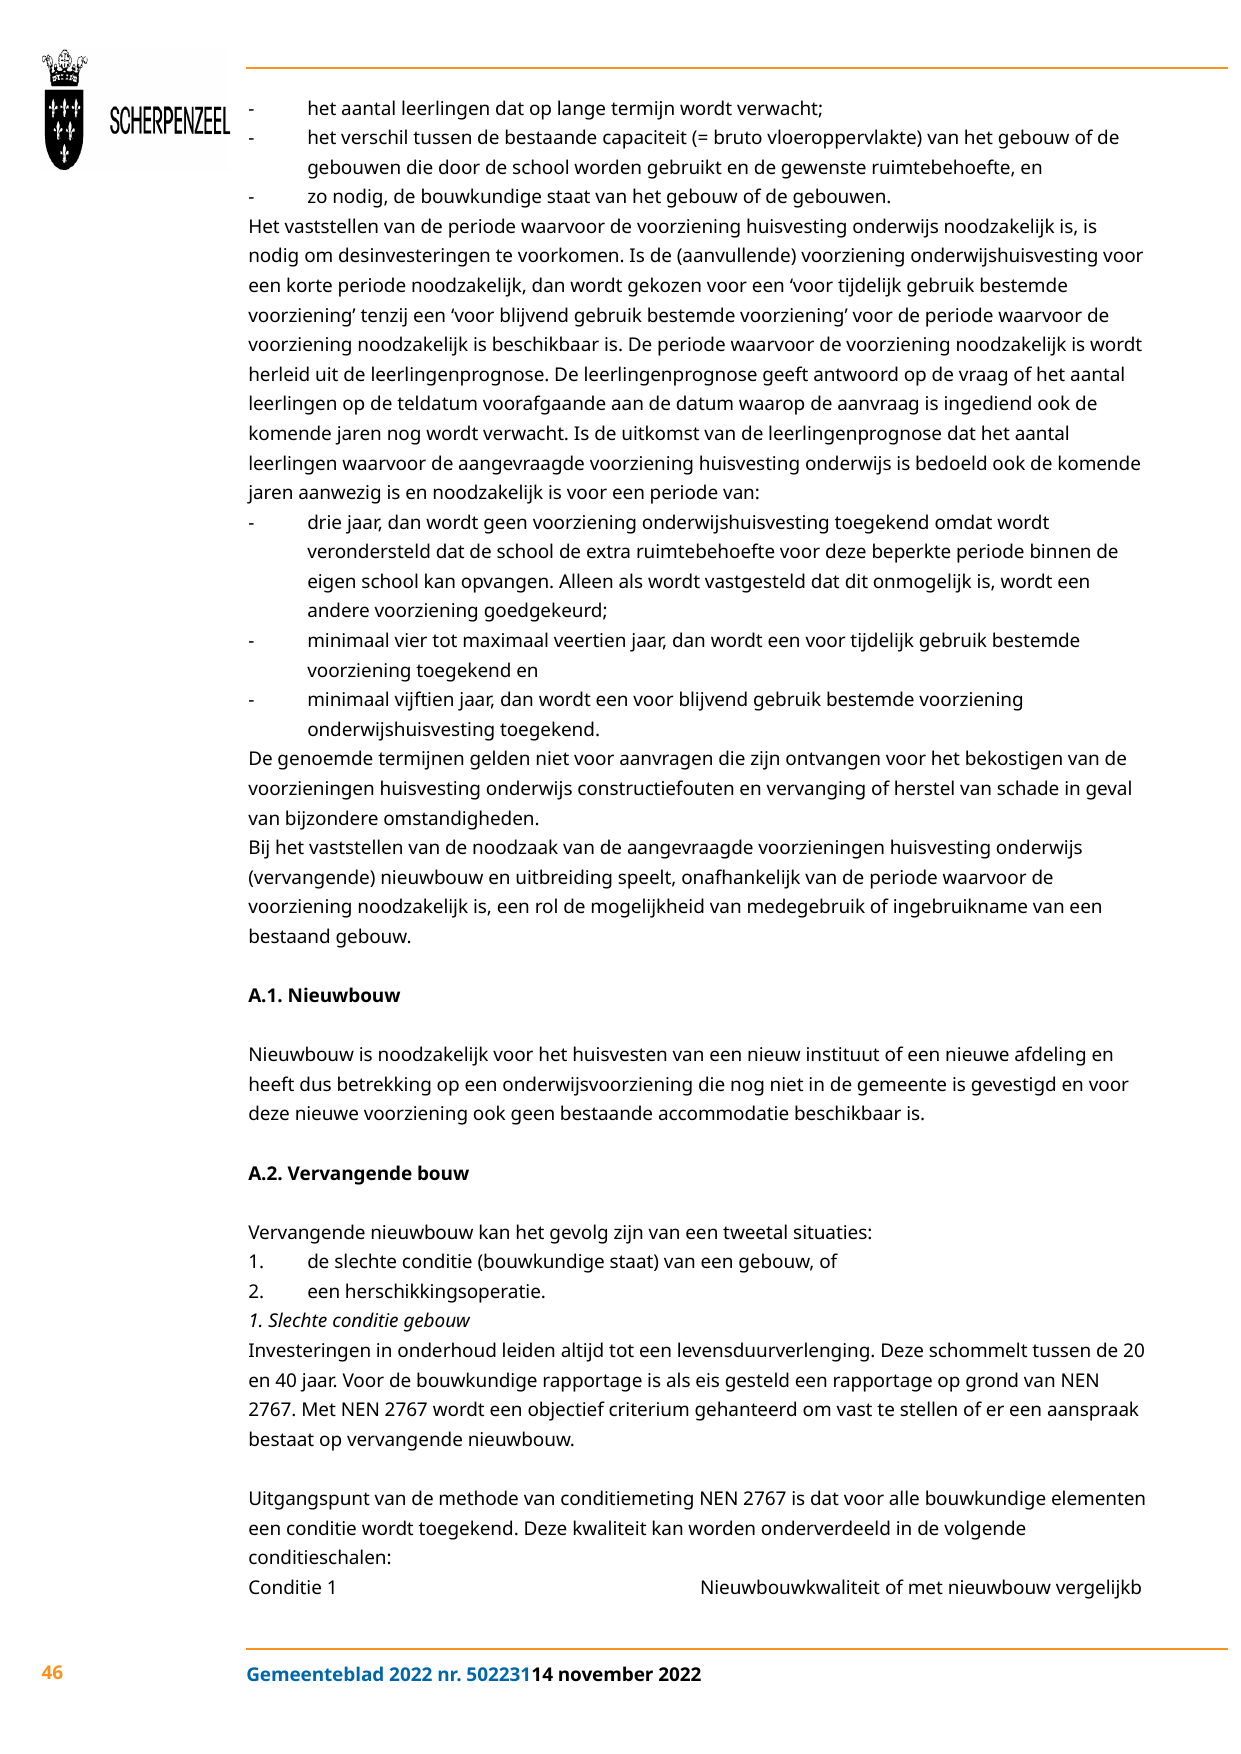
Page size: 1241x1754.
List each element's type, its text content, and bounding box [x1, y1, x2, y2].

text Nieuwbouw is noodzakelijk voor het huisvesten van een nieuw instituut of een nieuwe afdeling en heeft dus betrekking op een onderwijsvoorziening die nog niet in de gemeente is gevestigd en voor deze nieuwe voorziening ook geen bestaande accommodatie beschikbaar is. [248, 1041, 1152, 1126]
list minimaal vijftien jaar, dan wordt een voor blijvend gebruik bestemde voorziening onderwijshuisvesting toegekend. [248, 686, 1152, 742]
table_header Nieuwbouwkwaliteit of met nieuwbouw vergelijkb [700, 1574, 1152, 1600]
text A.2. Vervangende bouw [248, 1160, 1152, 1186]
picture [41, 47, 231, 172]
table_header Conditie 1 [248, 1574, 700, 1600]
text Bij het vaststellen van de noodzaak van de aangevraagde voorzieningen huisvesting onderwijs (vervangende) nieuwbouw en uitbreiding speelt, onafhankelijk van de periode waarvoor de voorziening noodzakelijk is, een rol de mogelijkheid van medegebruik of ingebruikname van een bestaand gebouw. [248, 834, 1152, 949]
text A.1. Nieuwbouw [248, 982, 1152, 1008]
list minimaal vier tot maximaal veertien jaar, dan wordt een voor tijdelijk gebruik bestemde voorziening toegekend en [248, 627, 1152, 683]
text Vervangende nieuwbouw kan het gevolg zijn van een tweetal situaties: [248, 1219, 1152, 1245]
text Uitgangspunt van de methode van conditiemeting NEN 2767 is dat voor alle bouwkundige elementen een conditie wordt toegekend. Deze kwaliteit kan worden onderverdeeld in de volgende conditieschalen: [248, 1485, 1152, 1570]
text De genoemde termijnen gelden niet voor aanvragen die zijn ontvangen voor het bekostigen van de voorzieningen huisvesting onderwijs constructiefouten en vervanging of herstel van schade in geval van bijzondere omstandigheden. [248, 746, 1152, 831]
list een herschikkingsoperatie. [248, 1278, 1152, 1304]
text Het vaststellen van de periode waarvoor de voorziening huisvesting onderwijs noodzakelijk is, is nodig om desinvesteringen te voorkomen. Is de (aanvullende) voorziening onderwijshuisvesting voor een korte periode noodzakelijk, dan wordt gekozen voor een ‘voor tijdelijk gebruik bestemde voorziening’ tenzij een ‘voor blijvend gebruik bestemde voorziening’ voor de periode waarvoor de voorziening noodzakelijk is beschikbaar is. De periode waarvoor de voorziening noodzakelijk is wordt herleid uit de leerlingenprognose. De leerlingenprognose geeft antwoord op de vraag of het aantal leerlingen op de teldatum voorafgaande aan de datum waarop de aanvraag is ingediend ook de komende jaren nog wordt verwacht. Is de uitkomst van de leerlingenprognose dat het aantal leerlingen waarvoor de aangevraagde voorziening huisvesting onderwijs is bedoeld ook de komende jaren aanwezig is en noodzakelijk is voor een periode van: [248, 213, 1152, 505]
list de slechte conditie (bouwkundige staat) van een gebouw, of [248, 1248, 1152, 1274]
list het aantal leerlingen dat op lange termijn wordt verwacht; [248, 95, 1152, 121]
list het verschil tussen de bestaande capaciteit (= bruto vloeroppervlakte) van het gebouw of de gebouwen die door de school worden gebruikt en de gewenste ruimtebehoefte, en [248, 124, 1152, 180]
text 1. Slechte conditie gebouw [248, 1308, 1152, 1333]
list zo nodig, de bouwkundige staat van het gebouw of de gebouwen. [248, 183, 1152, 209]
text Investeringen in onderhoud leiden altijd tot een levensduurverlenging. Deze schommelt tussen de 20 en 40 jaar. Voor de bouwkundige rapportage is als eis gesteld een rapportage op grond van NEN 2767. Met NEN 2767 wordt een objectief criterium gehanteerd om vast te stellen of er een aanspraak bestaat op vervangende nieuwbouw. [248, 1337, 1152, 1452]
list drie jaar, dan wordt geen voorziening onderwijshuisvesting toegekend omdat wordt verondersteld dat de school de extra ruimtebehoefte voor deze beperkte periode binnen de eigen school kan opvangen. Alleen als wordt vastgesteld dat dit onmogelijk is, wordt een andere voorziening goedgekeurd; [248, 509, 1152, 623]
